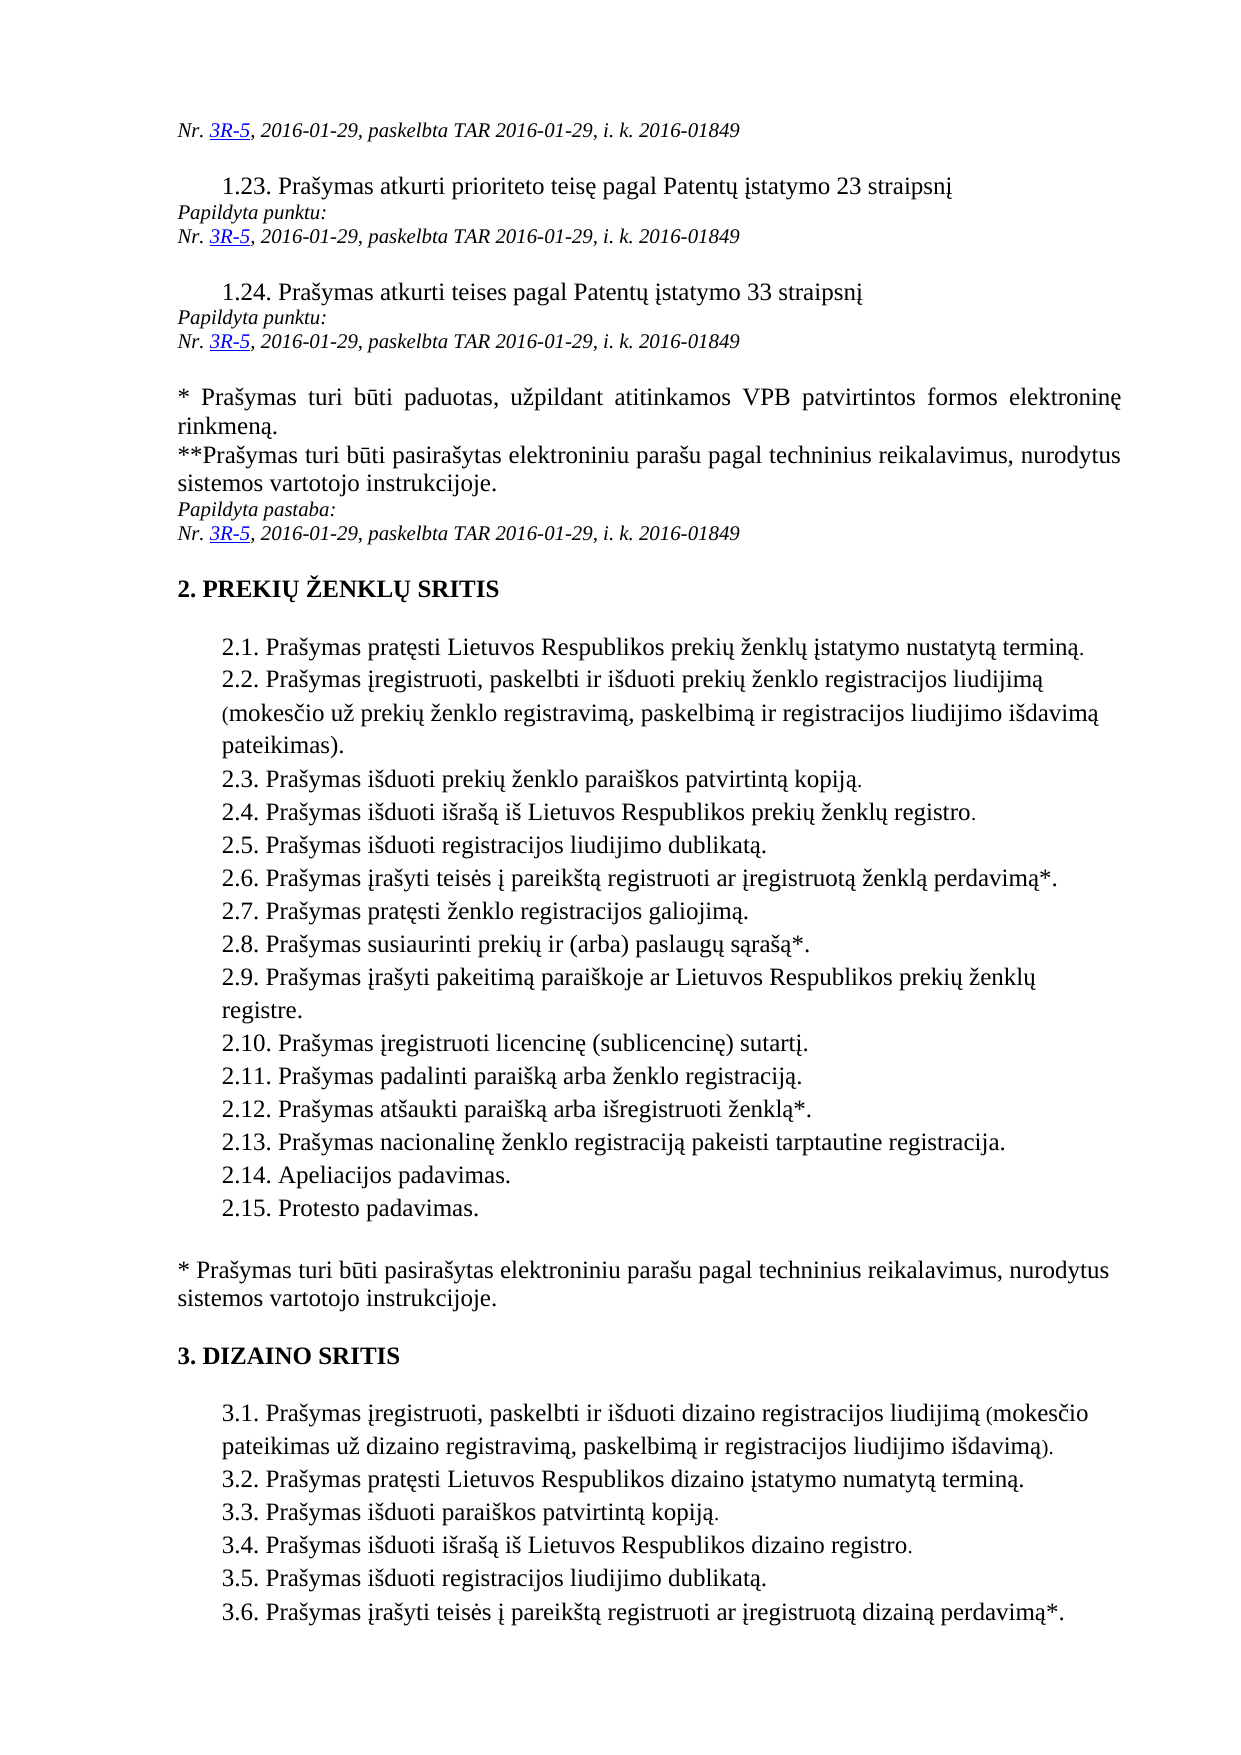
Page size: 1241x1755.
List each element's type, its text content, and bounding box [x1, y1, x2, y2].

text 2.6. Prašymas įrašyti teisės į pareikštą registruoti ar įregistruotą ženklą perdavimą*. [222, 863, 1122, 891]
text 1.24. Prašymas atkurti teises pagal Patentų įstatymo 33 straipsnį [177, 277, 1122, 305]
text Papildyta pastaba: [177, 497, 1122, 521]
text 3.4. Prašymas išduoti išrašą iš Lietuvos Respublikos dizaino registro. [222, 1531, 1122, 1559]
text 2.8. Prašymas susiaurinti prekių ir (arba) paslaugų sąrašą*. [222, 929, 1122, 957]
text 2.7. Prašymas pratęsti ženklo registracijos galiojimą. [222, 896, 1122, 924]
text 2.15. Protesto padavimas. [222, 1193, 1122, 1222]
text Nr. 3R-5, 2016-01-29, paskelbta TAR 2016-01-29, i. k. 2016-01849 [177, 521, 1122, 545]
text 2.14. Apeliacijos padavimas. [222, 1160, 1122, 1189]
text 1.23. Prašymas atkurti prioriteto teisę pagal Patentų įstatymo 23 straipsnį [177, 171, 1122, 200]
text 2. PREKIŲ ŽENKLŲ SRITIS [177, 574, 1122, 603]
text 2.2. Prašymas įregistruoti, paskelbti ir išduoti prekių ženklo registracijos liudijimą (mokesčio už prekių ženklo registravimą, paskelbimą ir registracijos liudijimo išdavimą pateikimas). [222, 664, 1122, 759]
text Nr. 3R-5, 2016-01-29, paskelbta TAR 2016-01-29, i. k. 2016-01849 [177, 224, 1122, 248]
text 3.2. Prašymas pratęsti Lietuvos Respublikos dizaino įstatymo numatytą terminą. [222, 1464, 1122, 1493]
text Nr. 3R-5, 2016-01-29, paskelbta TAR 2016-01-29, i. k. 2016-01849 [177, 329, 1122, 353]
text 2.11. Prašymas padalinti paraišką arba ženklo registraciją. [222, 1061, 1122, 1089]
text 2.5. Prašymas išduoti registracijos liudijimo dublikatą. [222, 830, 1122, 858]
text 2.9. Prašymas įrašyti pakeitimą paraiškoje ar Lietuvos Respublikos prekių ženklų registre. [222, 962, 1122, 1023]
text 3.1. Prašymas įregistruoti, paskelbti ir išduoti dizaino registracijos liudijimą (mokesčio pateikimas už dizaino registravimą, paskelbimą ir registracijos liudijimo išdavimą). [222, 1398, 1122, 1460]
text * Prašymas turi būti paduotas, užpildant atitinkamos VPB patvirtintos formos elektroninę rinkmeną. [177, 382, 1122, 440]
text 2.12. Prašymas atšaukti paraišką arba išregistruoti ženklą*. [222, 1094, 1122, 1123]
text **Prašymas turi būti pasirašytas elektroniniu parašu pagal techninius reikalavimus, nurodytus sistemos vartotojo instrukcijoje. [177, 440, 1122, 497]
text 2.10. Prašymas įregistruoti licencinę (sublicencinę) sutartį. [222, 1028, 1122, 1057]
text 2.13. Prašymas nacionalinę ženklo registraciją pakeisti tarptautine registracija. [222, 1127, 1122, 1156]
text 2.1. Prašymas pratęsti Lietuvos Respublikos prekių ženklų įstatymo nustatytą terminą. [222, 632, 1122, 660]
text 3.3. Prašymas išduoti paraiškos patvirtintą kopiją. [222, 1497, 1122, 1526]
text 2.3. Prašymas išduoti prekių ženklo paraiškos patvirtintą kopiją. [222, 764, 1122, 792]
text Papildyta punktu: [177, 200, 1122, 224]
text * Prašymas turi būti pasirašytas elektroniniu parašu pagal techninius reikalavimus, nurodytus sistemos vartotojo instrukcijoje. [177, 1255, 1122, 1312]
text 2.4. Prašymas išduoti išrašą iš Lietuvos Respublikos prekių ženklų registro. [222, 797, 1122, 825]
text 3.5. Prašymas išduoti registracijos liudijimo dublikatą. [222, 1563, 1122, 1592]
text Nr. 3R-5, 2016-01-29, paskelbta TAR 2016-01-29, i. k. 2016-01849 [177, 118, 1122, 142]
text 3. DIZAINO SRITIS [177, 1341, 1122, 1370]
text Papildyta punktu: [177, 305, 1122, 329]
text 3.6. Prašymas įrašyti teisės į pareikštą registruoti ar įregistruotą dizainą perdavimą*. [222, 1597, 1122, 1625]
